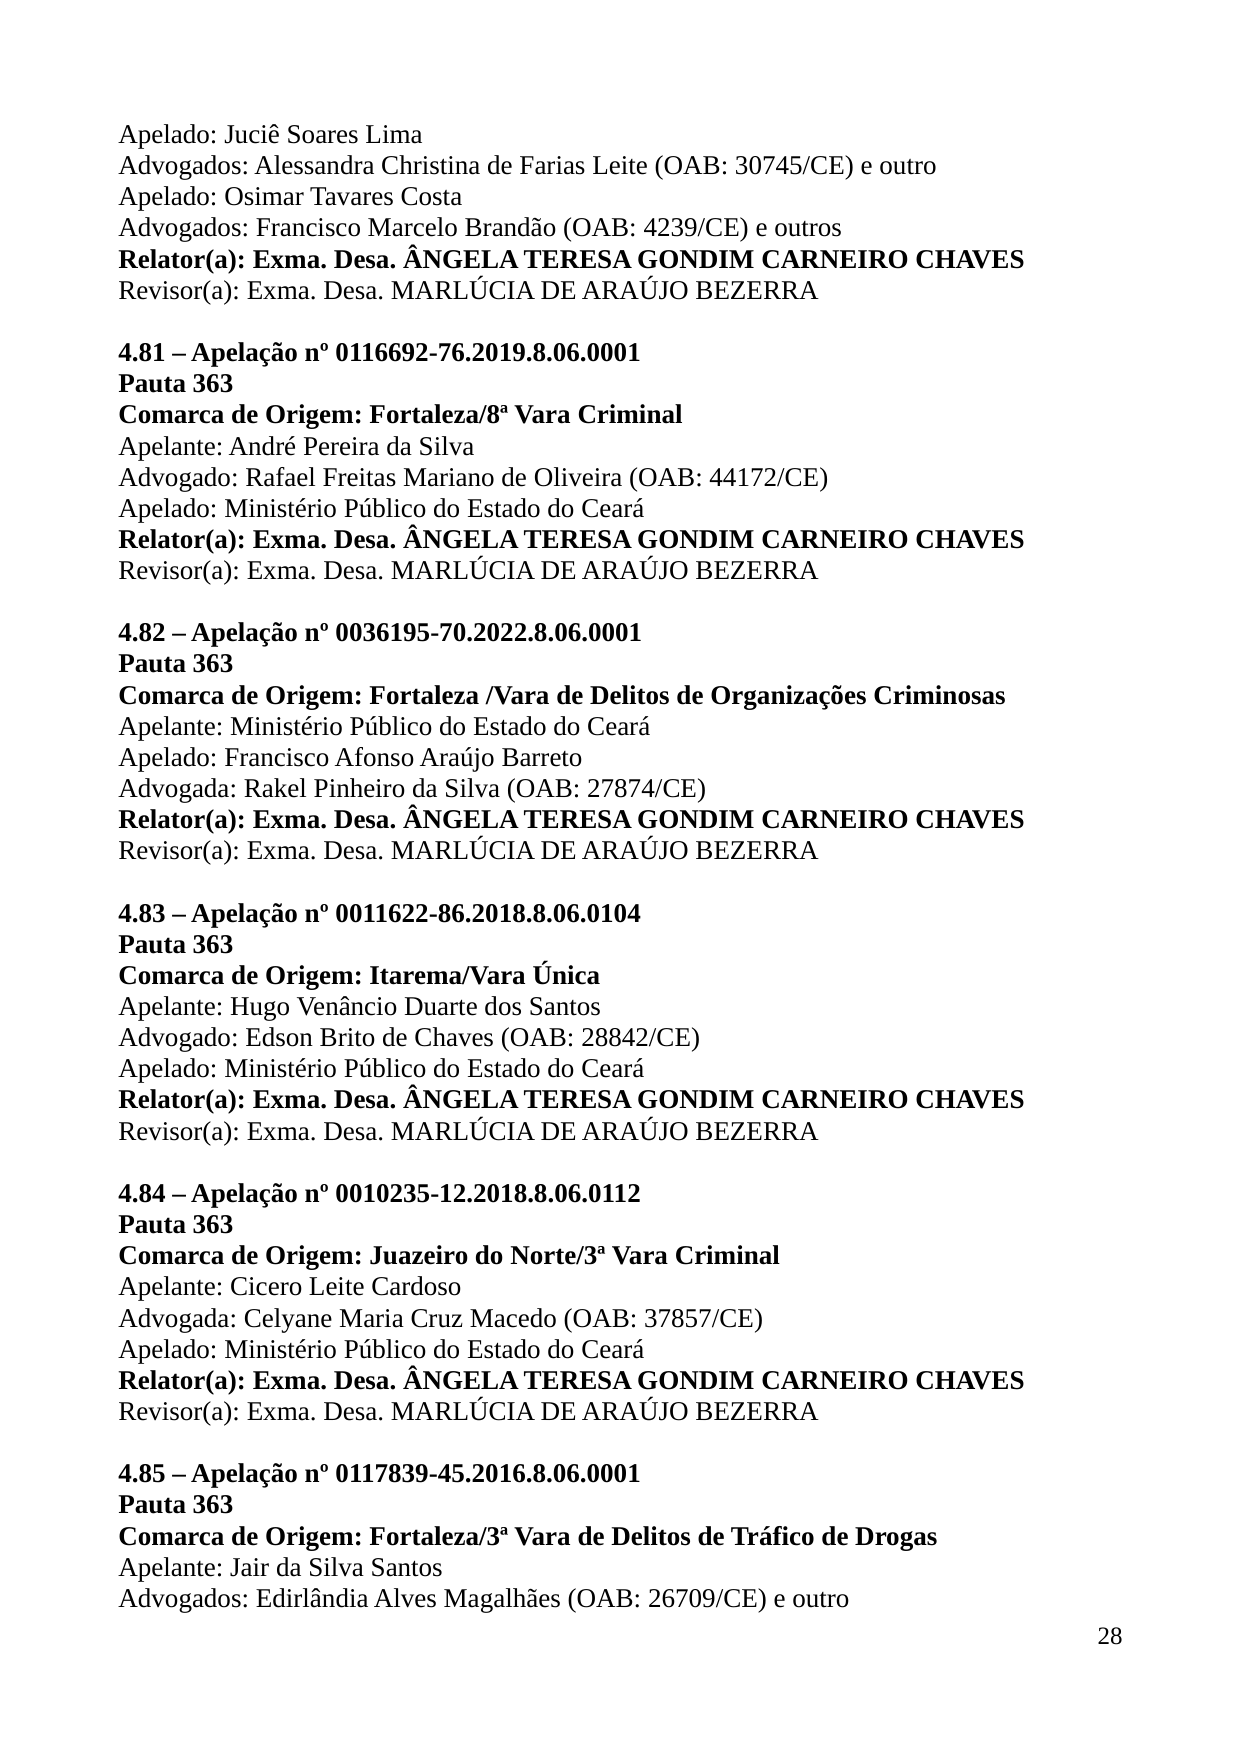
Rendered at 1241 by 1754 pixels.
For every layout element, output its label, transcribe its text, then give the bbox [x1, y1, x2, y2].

text Pauta 363 [118, 1488, 1122, 1520]
text Comarca de Origem: Itarema/Vara Única [118, 959, 1122, 990]
text Revisor(a): Exma. Desa. MARLÚCIA DE ARAÚJO BEZERRA [118, 834, 1122, 866]
text Pauta 363 [118, 928, 1122, 959]
text Apelante: André Pereira da Silva [118, 429, 1122, 461]
text Relator(a): Exma. Desa. ÂNGELA TERESA GONDIM CARNEIRO CHAVES [118, 1364, 1122, 1395]
text Apelante: Ministério Público do Estado do Ceará [118, 710, 1122, 741]
text Apelante: Hugo Venâncio Duarte dos Santos [118, 990, 1122, 1021]
text Relator(a): Exma. Desa. ÂNGELA TERESA GONDIM CARNEIRO CHAVES [118, 523, 1122, 554]
text Revisor(a): Exma. Desa. MARLÚCIA DE ARAÚJO BEZERRA [118, 274, 1122, 305]
text Relator(a): Exma. Desa. ÂNGELA TERESA GONDIM CARNEIRO CHAVES [118, 1084, 1122, 1115]
text 4.83 – Apelação nº 0011622-86.2018.8.06.0104 [118, 897, 1122, 928]
text Relator(a): Exma. Desa. ÂNGELA TERESA GONDIM CARNEIRO CHAVES [118, 243, 1122, 274]
text Comarca de Origem: Fortaleza /Vara de Delitos de Organizações Criminosas [118, 679, 1122, 710]
text Apelante: Jair da Silva Santos [118, 1551, 1122, 1582]
text Pauta 363 [118, 367, 1122, 398]
text Pauta 363 [118, 648, 1122, 679]
text 4.85 – Apelação nº 0117839-45.2016.8.06.0001 [118, 1457, 1122, 1488]
text Advogada: Rakel Pinheiro da Silva (OAB: 27874/CE) [118, 772, 1122, 803]
text Advogados: Alessandra Christina de Farias Leite (OAB: 30745/CE) e outro [118, 149, 1122, 180]
text Comarca de Origem: Fortaleza/3ª Vara de Delitos de Tráfico de Drogas [118, 1520, 1122, 1551]
text Relator(a): Exma. Desa. ÂNGELA TERESA GONDIM CARNEIRO CHAVES [118, 803, 1122, 834]
text Apelado: Ministério Público do Estado do Ceará [118, 492, 1122, 523]
text Apelado: Ministério Público do Estado do Ceará [118, 1333, 1122, 1364]
text Revisor(a): Exma. Desa. MARLÚCIA DE ARAÚJO BEZERRA [118, 554, 1122, 585]
text Comarca de Origem: Fortaleza/8ª Vara Criminal [118, 398, 1122, 429]
text Advogado: Edson Brito de Chaves (OAB: 28842/CE) [118, 1021, 1122, 1052]
text 4.84 – Apelação nº 0010235-12.2018.8.06.0112 [118, 1177, 1122, 1208]
text Revisor(a): Exma. Desa. MARLÚCIA DE ARAÚJO BEZERRA [118, 1395, 1122, 1426]
text Revisor(a): Exma. Desa. MARLÚCIA DE ARAÚJO BEZERRA [118, 1115, 1122, 1146]
text Comarca de Origem: Juazeiro do Norte/3ª Vara Criminal [118, 1239, 1122, 1271]
text Pauta 363 [118, 1208, 1122, 1239]
text Apelado: Juciê Soares Lima [118, 118, 1122, 149]
text Advogados: Edirlândia Alves Magalhães (OAB: 26709/CE) e outro [118, 1582, 1122, 1613]
text Apelante: Cicero Leite Cardoso [118, 1271, 1122, 1302]
text Advogados: Francisco Marcelo Brandão (OAB: 4239/CE) e outros [118, 212, 1122, 243]
text 4.81 – Apelação nº 0116692-76.2019.8.06.0001 [118, 336, 1122, 367]
text Apelado: Ministério Público do Estado do Ceará [118, 1052, 1122, 1084]
text 4.82 – Apelação nº 0036195-70.2022.8.06.0001 [118, 616, 1122, 648]
text Apelado: Francisco Afonso Araújo Barreto [118, 741, 1122, 772]
text Apelado: Osimar Tavares Costa [118, 180, 1122, 212]
text Advogada: Celyane Maria Cruz Macedo (OAB: 37857/CE) [118, 1302, 1122, 1333]
text Advogado: Rafael Freitas Mariano de Oliveira (OAB: 44172/CE) [118, 461, 1122, 492]
